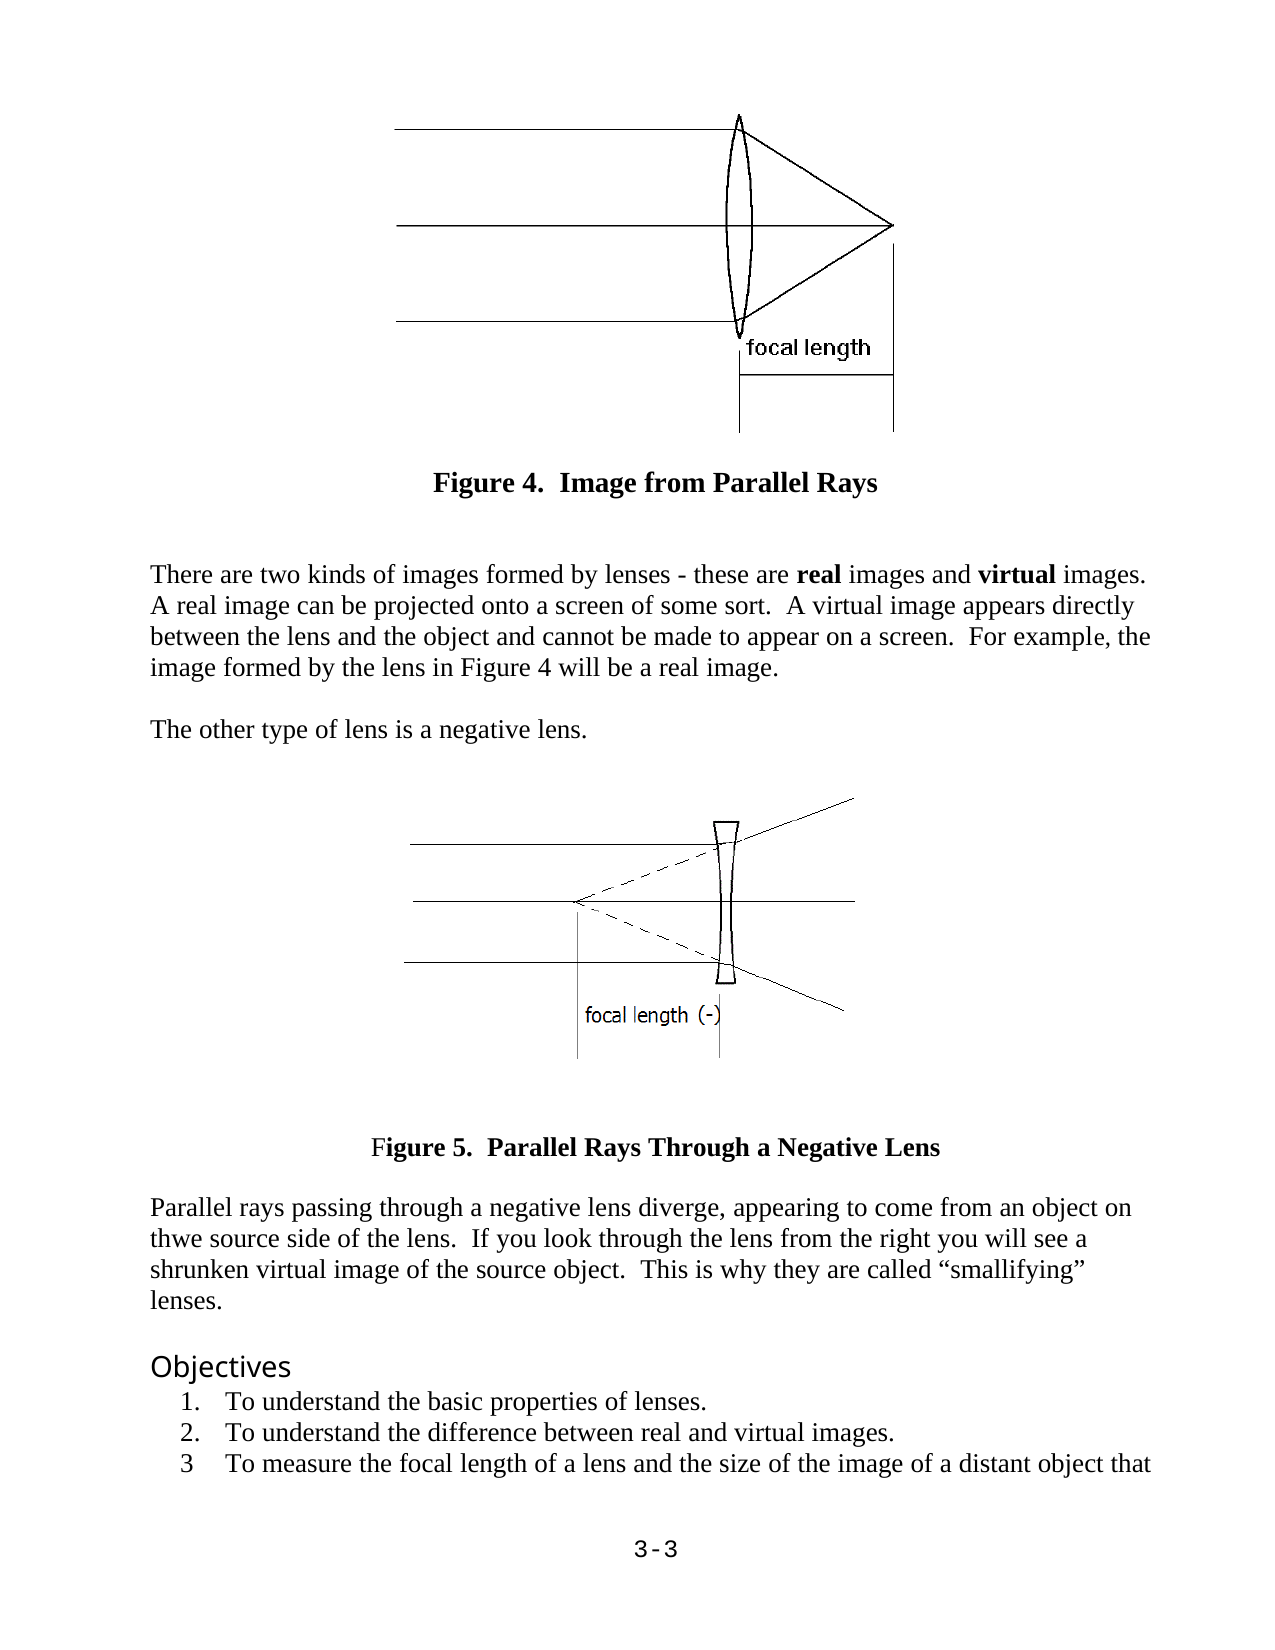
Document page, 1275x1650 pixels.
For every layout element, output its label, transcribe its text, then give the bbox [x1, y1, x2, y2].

text Parallel rays passing through a negative lens diverge, appearing to come from an object on thwe source side of the lens. If you look through the lens from the right you will see a shrunken virtual image of the source object. This is why they are called “smallifying” lenses. [150, 1191, 1161, 1315]
text There are two kinds of images formed by lenses - these are real images and virtual images. A real image can be projected onto a screen of some sort. A virtual image appears directly between the lens and the object and cannot be made to appear on a screen. For example, the image formed by the lens in Figure 4 will be a real image. [150, 559, 1161, 683]
text Objectives [150, 1346, 1161, 1386]
text 3 To measure the focal length of a lens and the size of the image of a distant object that [180, 1448, 1161, 1479]
text The other type of lens is a negative lens. [150, 714, 1161, 745]
text Figure 4. Image from Parallel Rays [150, 75, 1161, 498]
text 2. To understand the difference between real and virtual images. [180, 1417, 1161, 1448]
text Figure 5. Parallel Rays Through a Negative Lens [150, 1131, 1161, 1162]
text 1. To understand the basic properties of lenses. [180, 1386, 1161, 1417]
picture [364, 776, 947, 1100]
picture [380, 75, 931, 466]
